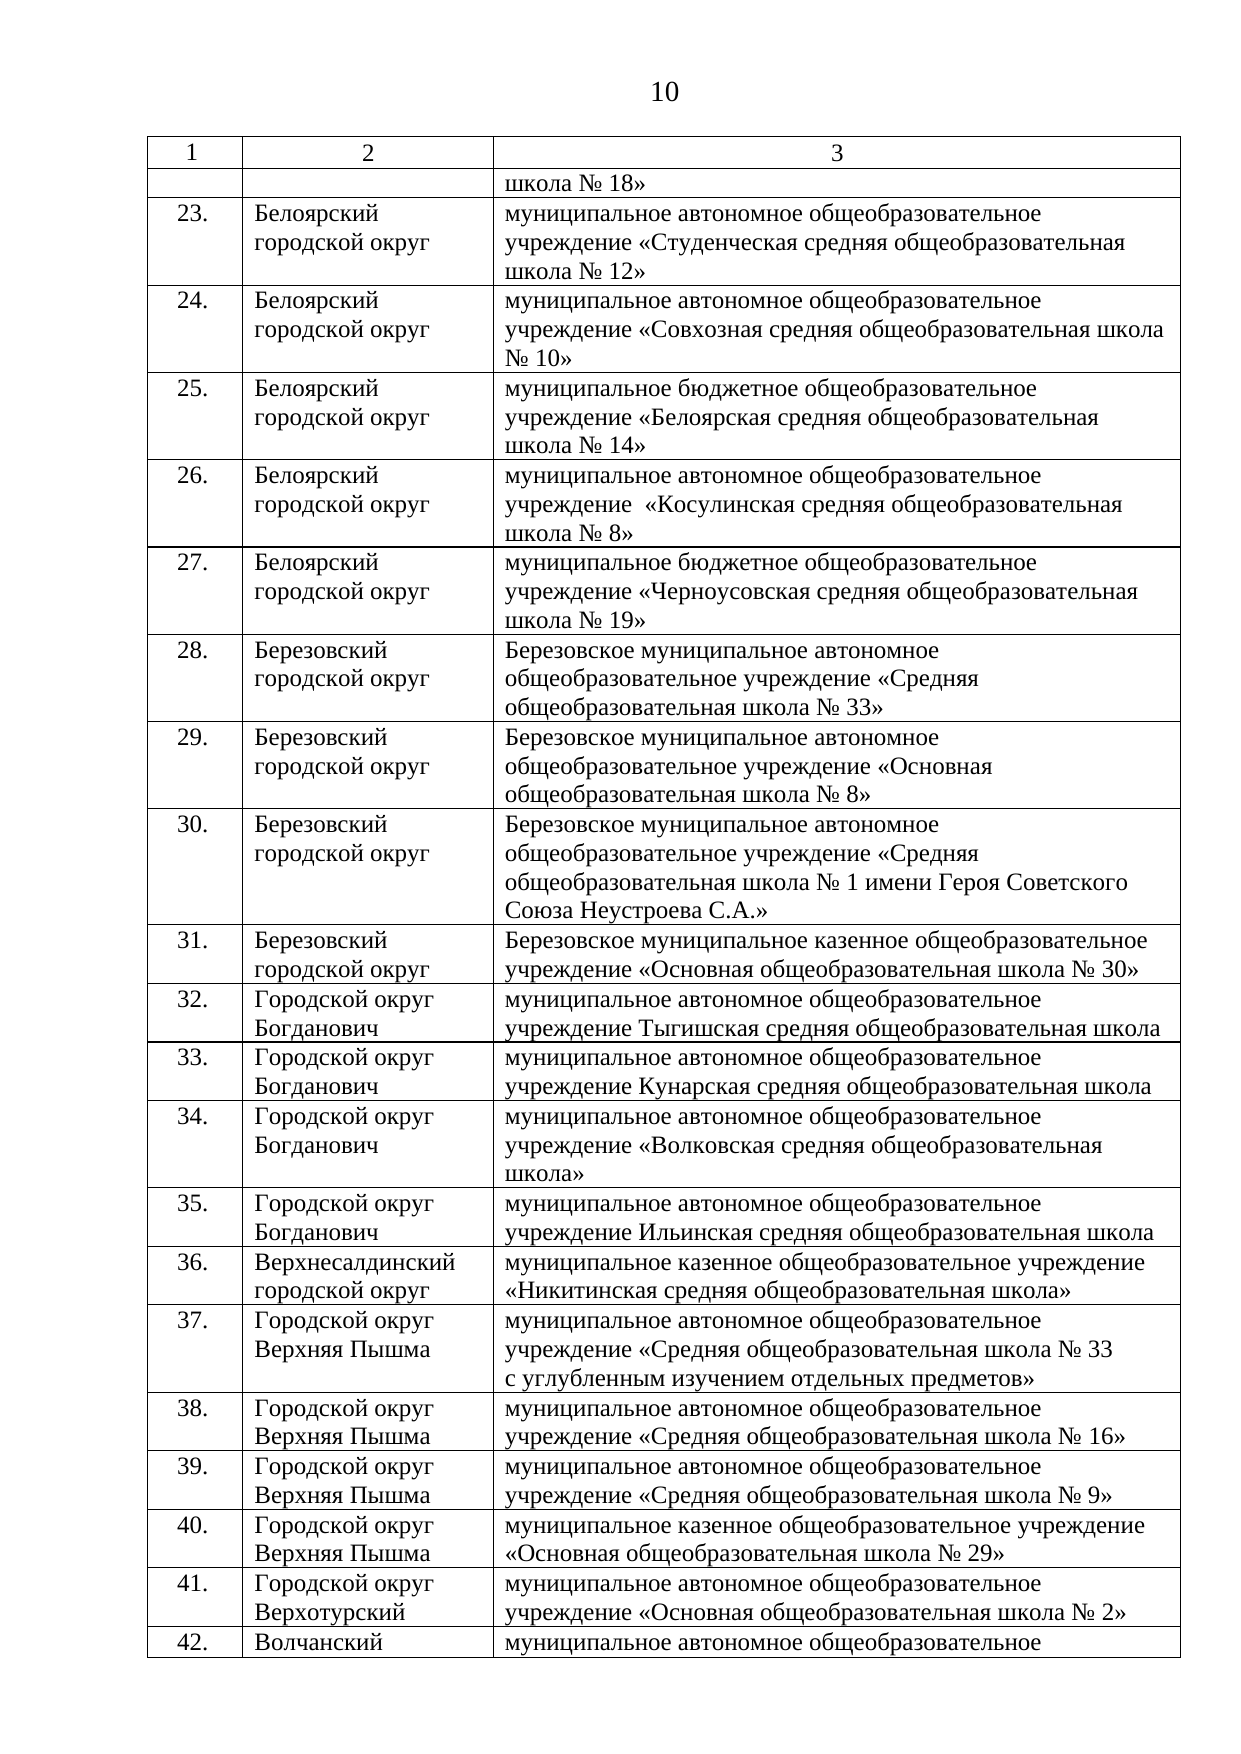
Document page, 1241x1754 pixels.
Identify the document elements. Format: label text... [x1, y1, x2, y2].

table_cell муниципальное автономное общеобразовательное учреждение «Косулинская средняя общеобразовательная школа № 8» [494, 460, 1180, 546]
table_cell [148, 198, 242, 284]
table_cell [148, 722, 242, 808]
table_cell муниципальное казенное общеобразовательное учреждение «Никитинская средняя общеобразовательная школа» [494, 1247, 1180, 1304]
table_cell Белоярский городской округ [243, 373, 493, 459]
table_cell Белоярский городской округ [243, 460, 493, 546]
table_cell Белоярский городской округ [243, 286, 493, 372]
table_cell [148, 1451, 242, 1509]
table_cell школа № 18» [494, 169, 1180, 197]
table_cell [148, 925, 242, 983]
table_cell Березовское муниципальное казенное общеобразовательное учреждение «Основная общеобразовательная школа № 30» [494, 925, 1180, 983]
table_cell муниципальное автономное общеобразовательное учреждение «Студенческая средняя общеобразовательная школа № 12» [494, 198, 1180, 284]
table_cell муниципальное казенное общеобразовательное учреждение «Основная общеобразовательная школа № 29» [494, 1510, 1180, 1567]
table_cell муниципальное бюджетное общеобразовательное учреждение «Черноусовская средняя общеобразовательная школа № 19» [494, 548, 1180, 634]
table_cell Городской округ Верхняя Пышма [243, 1305, 493, 1392]
table_cell муниципальное автономное общеобразовательное учреждение «Основная общеобразовательная школа № 2» [494, 1568, 1180, 1626]
table_cell [148, 1247, 242, 1304]
table_cell муниципальное автономное общеобразовательное учреждение Кунарская средняя общеобразовательная школа [494, 1043, 1180, 1100]
table_cell муниципальное автономное общеобразовательное учреждение «Средняя общеобразовательная школа № 16» [494, 1393, 1180, 1450]
table_cell муниципальное автономное общеобразовательное учреждение «Средняя общеобразовательная школа № 9» [494, 1451, 1180, 1509]
table_cell Березовское муниципальное автономное общеобразовательное учреждение «Средняя общеобразовательная школа № 33» [494, 635, 1180, 721]
table_cell Городской округ Верхняя Пышма [243, 1451, 493, 1509]
table_cell [148, 286, 242, 372]
table_cell Белоярский городской округ [243, 198, 493, 284]
table_cell [243, 169, 493, 197]
table_cell Городской округ Богданович [243, 1101, 493, 1187]
table_cell [148, 809, 242, 924]
table_cell Березовское муниципальное автономное общеобразовательное учреждение «Средняя общеобразовательная школа № 1 имени Героя Советского Союза Неустроева С.А.» [494, 809, 1180, 924]
table_header 2 [243, 137, 493, 167]
table_cell Березовский городской округ [243, 635, 493, 721]
table_cell [148, 1627, 242, 1657]
table_cell [148, 635, 242, 721]
table_cell [148, 1510, 242, 1567]
table_cell [148, 1568, 242, 1626]
table_cell [148, 1188, 242, 1246]
table_cell Березовский городской округ [243, 925, 493, 983]
table_cell [148, 1101, 242, 1187]
table_cell муниципальное автономное общеобразовательное учреждение «Средняя общеобразовательная школа № 33 с углубленным изучением отдельных предметов» [494, 1305, 1180, 1392]
table_cell Городской округ Верхняя Пышма [243, 1393, 493, 1450]
table_cell Волчанский [243, 1627, 493, 1657]
table_cell муниципальное автономное общеобразовательное учреждение Тыгишская средняя общеобразовательная школа [494, 984, 1180, 1041]
table_cell [148, 1393, 242, 1450]
table_cell муниципальное автономное общеобразовательное учреждение «Совхозная средняя общеобразовательная школа № 10» [494, 286, 1180, 372]
table_cell муниципальное автономное общеобразовательное [494, 1627, 1180, 1657]
table_cell Городской округ Верхняя Пышма [243, 1510, 493, 1567]
table_header 3 [494, 137, 1180, 167]
table_cell муниципальное автономное общеобразовательное учреждение Ильинская средняя общеобразовательная школа [494, 1188, 1180, 1246]
table_cell муниципальное автономное общеобразовательное учреждение «Волковская средняя общеобразовательная школа» [494, 1101, 1180, 1187]
table_cell [148, 460, 242, 546]
table_cell Городской округ Богданович [243, 984, 493, 1041]
table_cell [148, 169, 242, 197]
table_header 1 [148, 137, 242, 167]
table_cell [148, 548, 242, 634]
table_cell [148, 1305, 242, 1392]
table_cell Городской округ Верхотурский [243, 1568, 493, 1626]
table_cell [148, 984, 242, 1041]
table_cell Березовский городской округ [243, 809, 493, 924]
table_cell Белоярский городской округ [243, 548, 493, 634]
table_cell Березовский городской округ [243, 722, 493, 808]
table_cell Городской округ Богданович [243, 1188, 493, 1246]
table_cell муниципальное бюджетное общеобразовательное учреждение «Белоярская средняя общеобразовательная школа № 14» [494, 373, 1180, 459]
table_cell Верхнесалдинский городской округ [243, 1247, 493, 1304]
table_cell Городской округ Богданович [243, 1043, 493, 1100]
table_cell [148, 373, 242, 459]
table_cell Березовское муниципальное автономное общеобразовательное учреждение «Основная общеобразовательная школа № 8» [494, 722, 1180, 808]
table_cell [148, 1043, 242, 1100]
